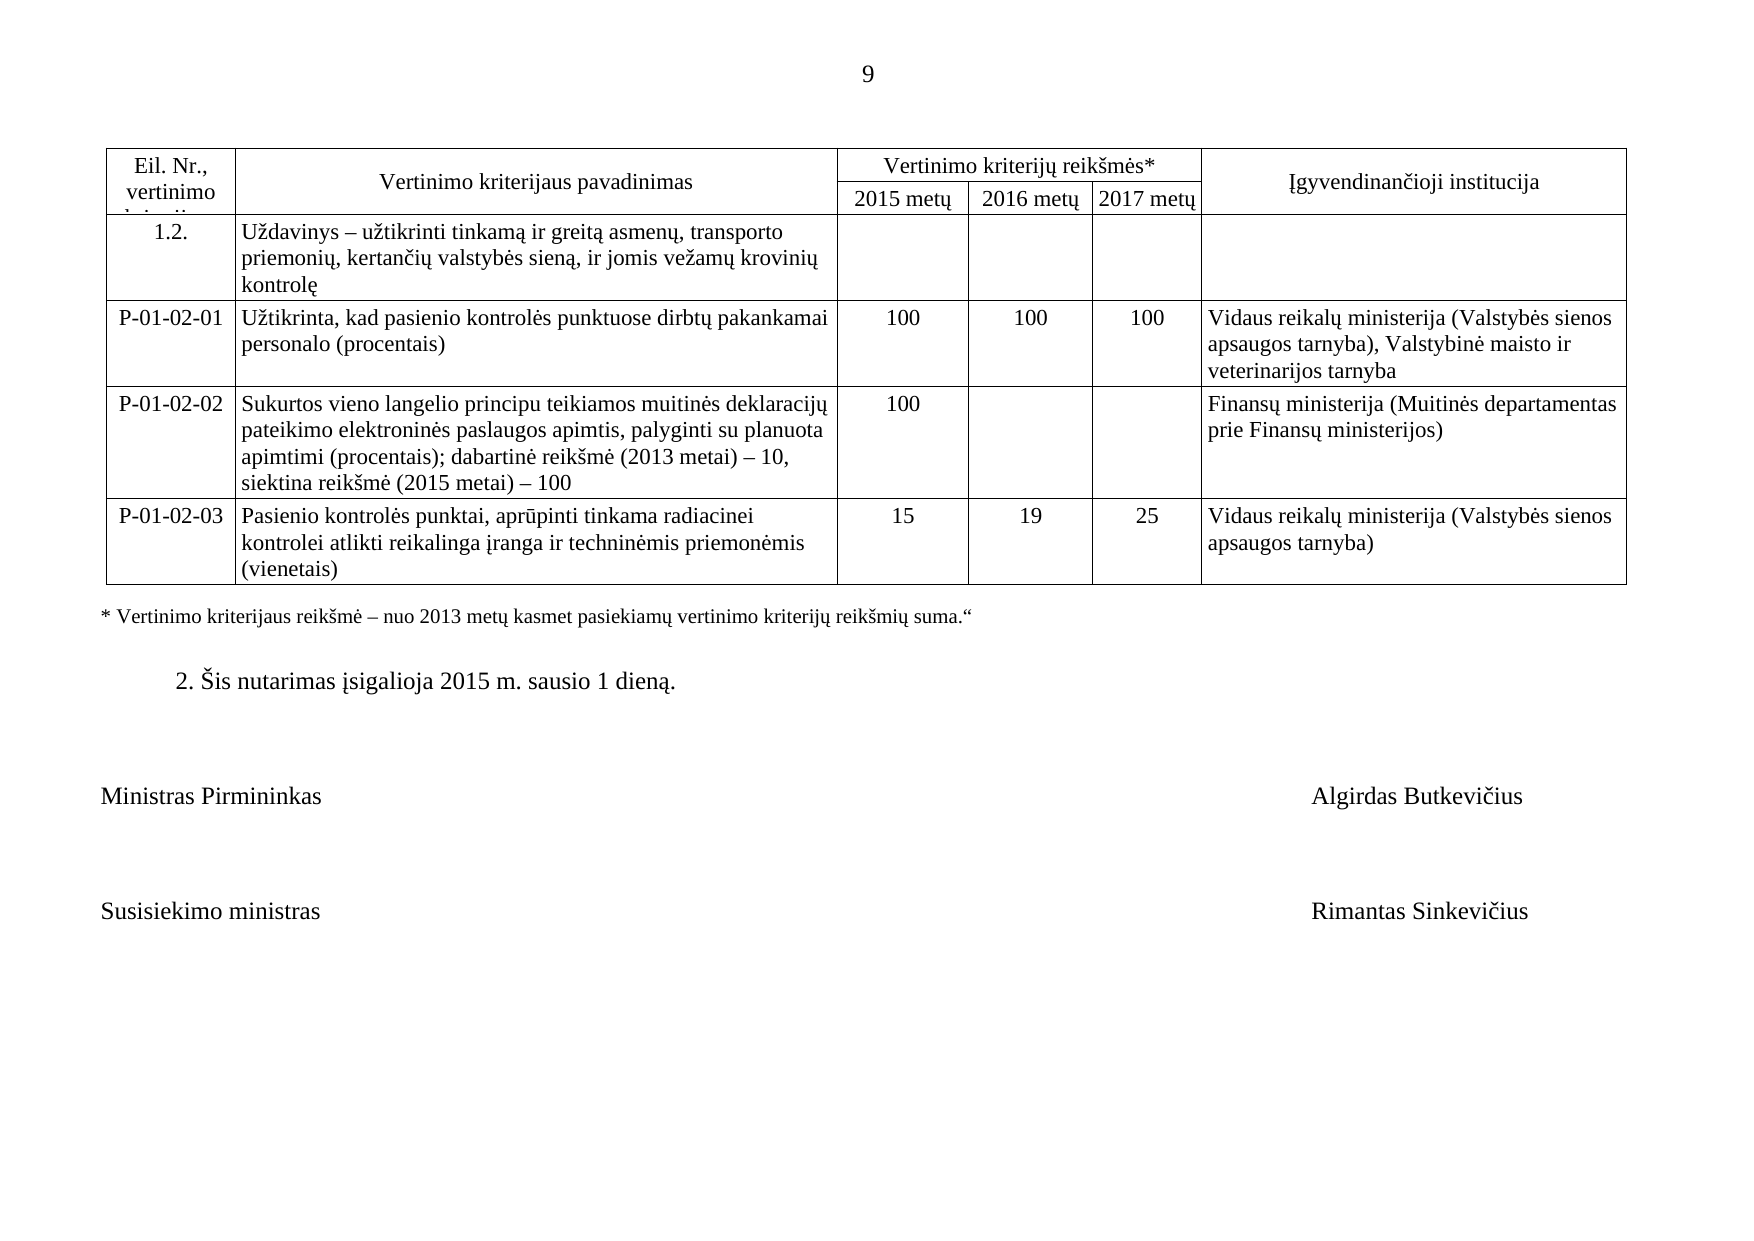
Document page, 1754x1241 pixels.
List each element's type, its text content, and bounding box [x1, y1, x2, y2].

table_cell 100 [838, 301, 968, 386]
table_cell [1093, 215, 1201, 300]
table_header Vertinimo kriterijų reikšmės* [838, 149, 1201, 181]
table_cell [969, 215, 1092, 300]
table_cell Vidaus reikalų ministerija (Valstybės sienos apsaugos tarnyba), Valstybinė maisto ir veterinarijos tarnyba [1202, 301, 1626, 386]
table_cell [838, 215, 968, 300]
table_cell 1.2. [107, 215, 235, 300]
table_cell 19 [969, 499, 1092, 584]
table_cell Vidaus reikalų ministerija (Valstybės sienos apsaugos tarnyba) [1202, 499, 1626, 584]
table_cell 15 [838, 499, 968, 584]
table_cell 2017 metų [1093, 182, 1201, 214]
text * Vertinimo kriterijaus reikšmė – nuo 2013 metų kasmet pasiekiamų vertinimo kriterijų reikšmių suma.“ [100, 604, 1636, 628]
table_cell P-01-02-01 [107, 301, 235, 386]
table_cell 2016 metų [969, 182, 1092, 214]
table_header Įgyvendinančioji institucija [1202, 149, 1626, 214]
table_cell [1093, 387, 1201, 498]
table_cell Uždavinys – užtikrinti tinkamą ir greitą asmenų, transporto priemonių, kertančių valstybės sieną, ir jomis vežamų krovinių kontrolę [236, 215, 837, 300]
table_cell 2015 metų [838, 182, 968, 214]
table_cell Pasienio kontrolės punktai, aprūpinti tinkama radiacinei kontrolei atlikti reikalinga įranga ir techninėmis priemonėmis (vienetais) [236, 499, 837, 584]
table_cell 100 [969, 301, 1092, 386]
text Ministras Pirmininkas Algirdas Butkevičius [100, 781, 1636, 810]
table_cell [1202, 215, 1626, 300]
table_cell 25 [1093, 499, 1201, 584]
table_header Vertinimo kriterijaus pavadinimas [236, 149, 837, 214]
table_cell Finansų ministerija (Muitinės departamentas prie Finansų ministerijos) [1202, 387, 1626, 498]
table_cell 100 [1093, 301, 1201, 386]
text 2. Šis nutarimas įsigalioja 2015 m. sausio 1 dieną. [100, 657, 1636, 695]
table_cell P-01-02-03 [107, 499, 235, 584]
table_cell Užtikrinta, kad pasienio kontrolės punktuose dirbtų pakankamai personalo (procentais) [236, 301, 837, 386]
table_cell 100 [838, 387, 968, 498]
table_cell [969, 387, 1092, 498]
table_cell P-01-02-02 [107, 387, 235, 498]
table_header Eil. Nr., vertinimo kriterijaus kodas [107, 149, 235, 214]
table_cell Sukurtos vieno langelio principu teikiamos muitinės deklaracijų pateikimo elektroninės paslaugos apimtis, palyginti su planuota apimtimi (procentais); dabartinė reikšmė (2013 metai) – 10, siektina reikšmė (2015 metai) – 100 [236, 387, 837, 498]
text Susisiekimo ministras Rimantas Sinkevičius [100, 896, 1636, 925]
